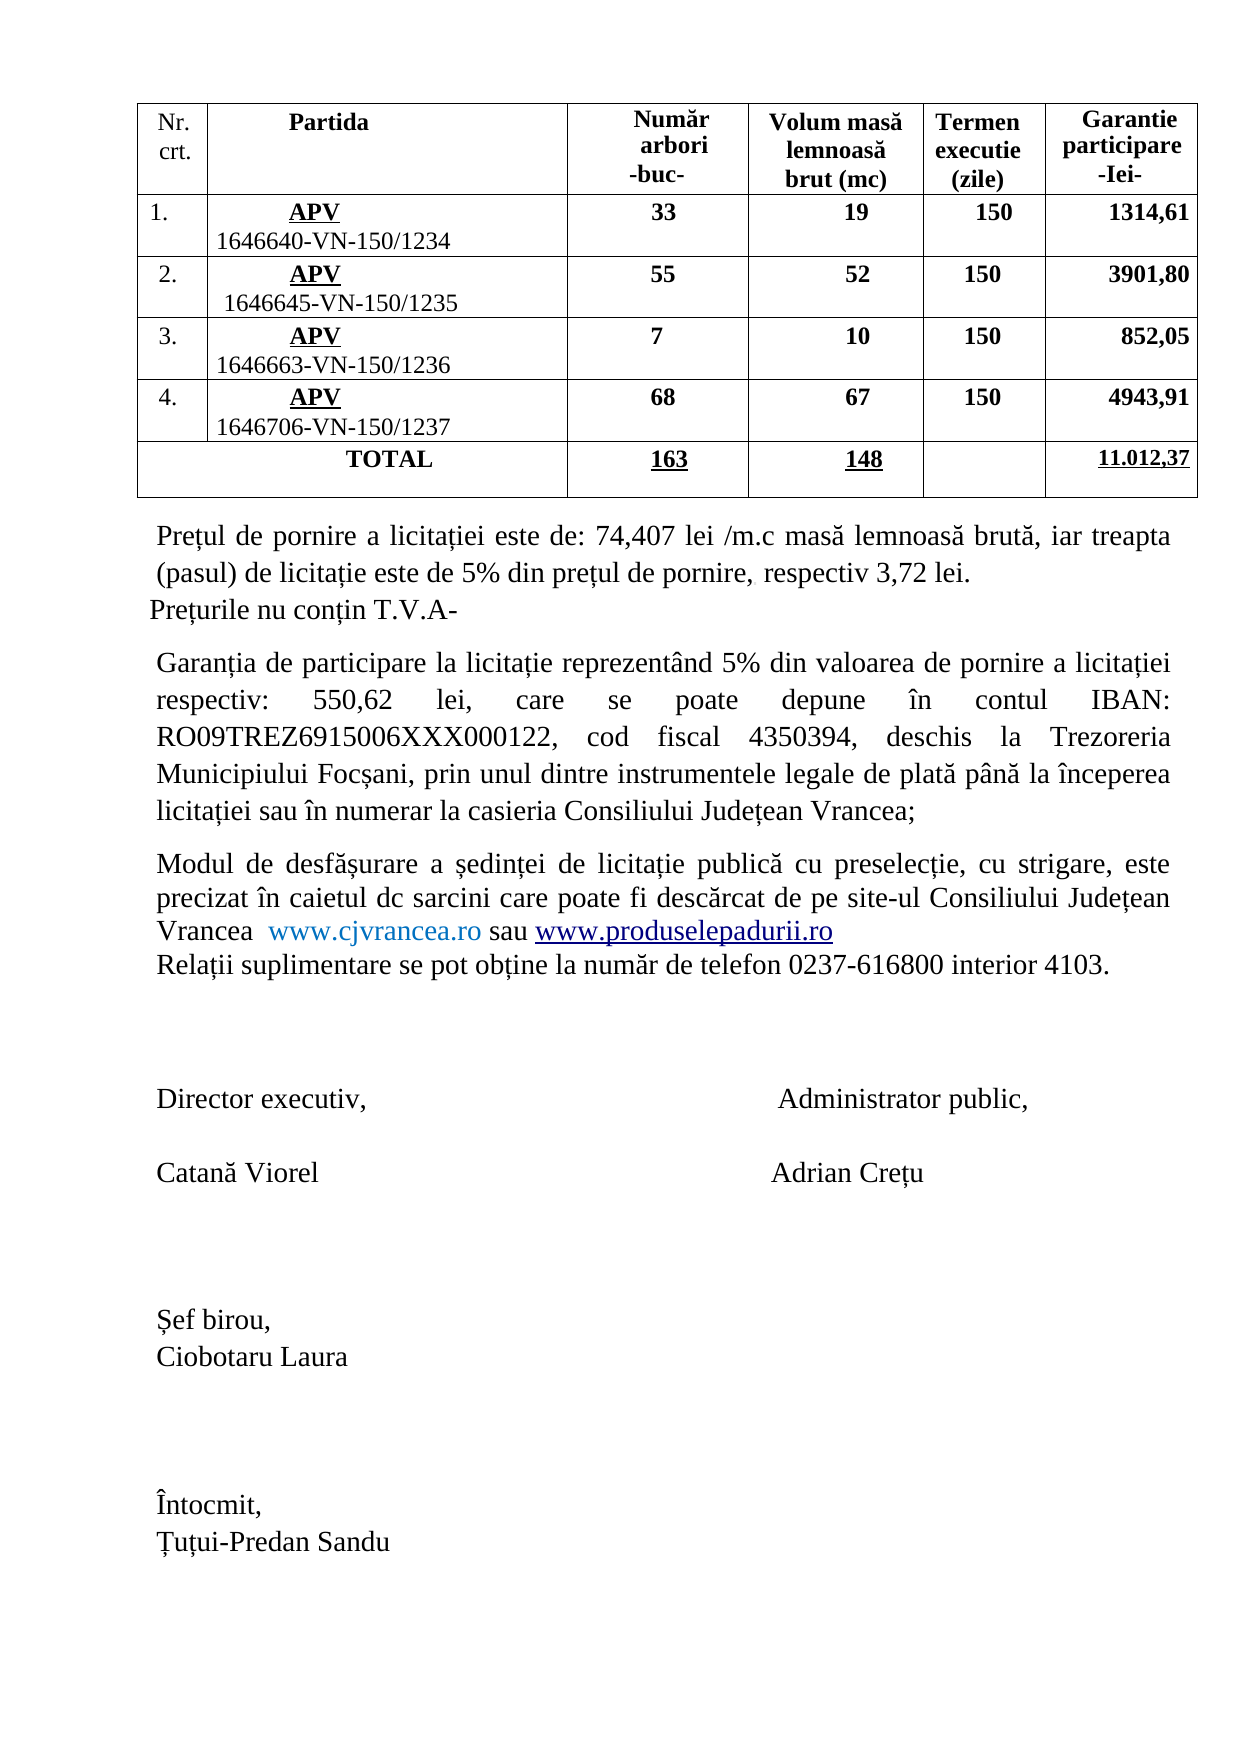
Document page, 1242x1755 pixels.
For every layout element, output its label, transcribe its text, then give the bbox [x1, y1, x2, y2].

table_header Nr. crt. [138, 104, 207, 193]
table_cell [924, 442, 1045, 497]
text Prețurile nu conțin T.V.A- [149, 592, 1172, 626]
text Prețul de pornire a licitației este de: 74,407 lei /m.c masă lemnoasă brută, iar treapta (pasul) de licitație este de 5% din prețul de pornire, respectiv 3,72 lei. [156, 518, 1172, 589]
text Catană Viorel Adrian Crețu [156, 1155, 944, 1188]
table_cell TOTAL [138, 442, 567, 497]
text Ciobotaru Laura [156, 1339, 944, 1373]
text Director executiv, Administrator public, [156, 1081, 1031, 1151]
table_cell 67 [749, 380, 923, 441]
table_cell APV 1646706-VN-150/1237 [208, 380, 567, 441]
table_cell 33 [568, 195, 748, 256]
table_cell 163 [568, 442, 748, 497]
table_cell 68 [568, 380, 748, 441]
text Modul de desfășurare a ședinței de licitație publică cu preselecție, cu strigare, este precizat în caietul dc sarcini care poate fi descărcat de pe site-ul Consiliului Județean Vrancea www.cjvrancea.ro sau www.produselepadurii.ro [156, 846, 1172, 947]
table_cell 19 [749, 195, 923, 256]
table_cell 150 [924, 195, 1045, 256]
table_cell 148 [749, 442, 923, 497]
table_header Termen executie (zile) [924, 104, 1045, 193]
table_cell 11.012,37 [1046, 442, 1197, 497]
table_header Număr arbori -buc- [568, 104, 748, 193]
text Relații suplimentare se pot obține la număr de telefon 0237-616800 interior 4103. [156, 947, 1172, 980]
text Garanția de participare la licitație reprezentând 5% din valoarea de pornire a licitației respectiv: 550,62 lei, care se poate depune în contul IBAN: RO09TREZ6915006XXX000122, cod fiscal 4350394, deschis la Trezoreria Municipiului Focșani, prin unul dintre instrumentele legale de plată până la începerea licitației sau în numerar la casieria Consiliului Județean Vrancea; [156, 646, 1172, 827]
table_header Garantie participare -Iei- [1046, 104, 1197, 193]
table_cell 4. [138, 380, 207, 441]
table_cell 10 [749, 318, 923, 379]
table_cell 7 [568, 318, 748, 379]
table_cell 852,05 [1046, 318, 1197, 379]
table_cell 2. [138, 257, 207, 317]
text Șef birou, [156, 1302, 944, 1336]
table_cell APV 1646640-VN-150/1234 [208, 195, 567, 256]
table_cell 150 [924, 318, 1045, 379]
table_cell 52 [749, 257, 923, 317]
table_cell APV 1646645-VN-150/1235 [208, 257, 567, 317]
table_header Partida [208, 104, 567, 193]
table_cell 150 [924, 380, 1045, 441]
table_cell APV 1646663-VN-150/1236 [208, 318, 567, 379]
table_cell 3901,80 [1046, 257, 1197, 317]
table_cell 4943,91 [1046, 380, 1197, 441]
table_cell 1. [138, 195, 207, 256]
text Țuțui-Predan Sandu [156, 1524, 944, 1557]
table_cell 150 [924, 257, 1045, 317]
table_cell 3. [138, 318, 207, 379]
table_cell 1314,61 [1046, 195, 1197, 256]
table_cell 55 [568, 257, 748, 317]
table_header Volum masă lemnoasă brut (mc) [749, 104, 923, 193]
text Întocmit, [156, 1487, 944, 1520]
